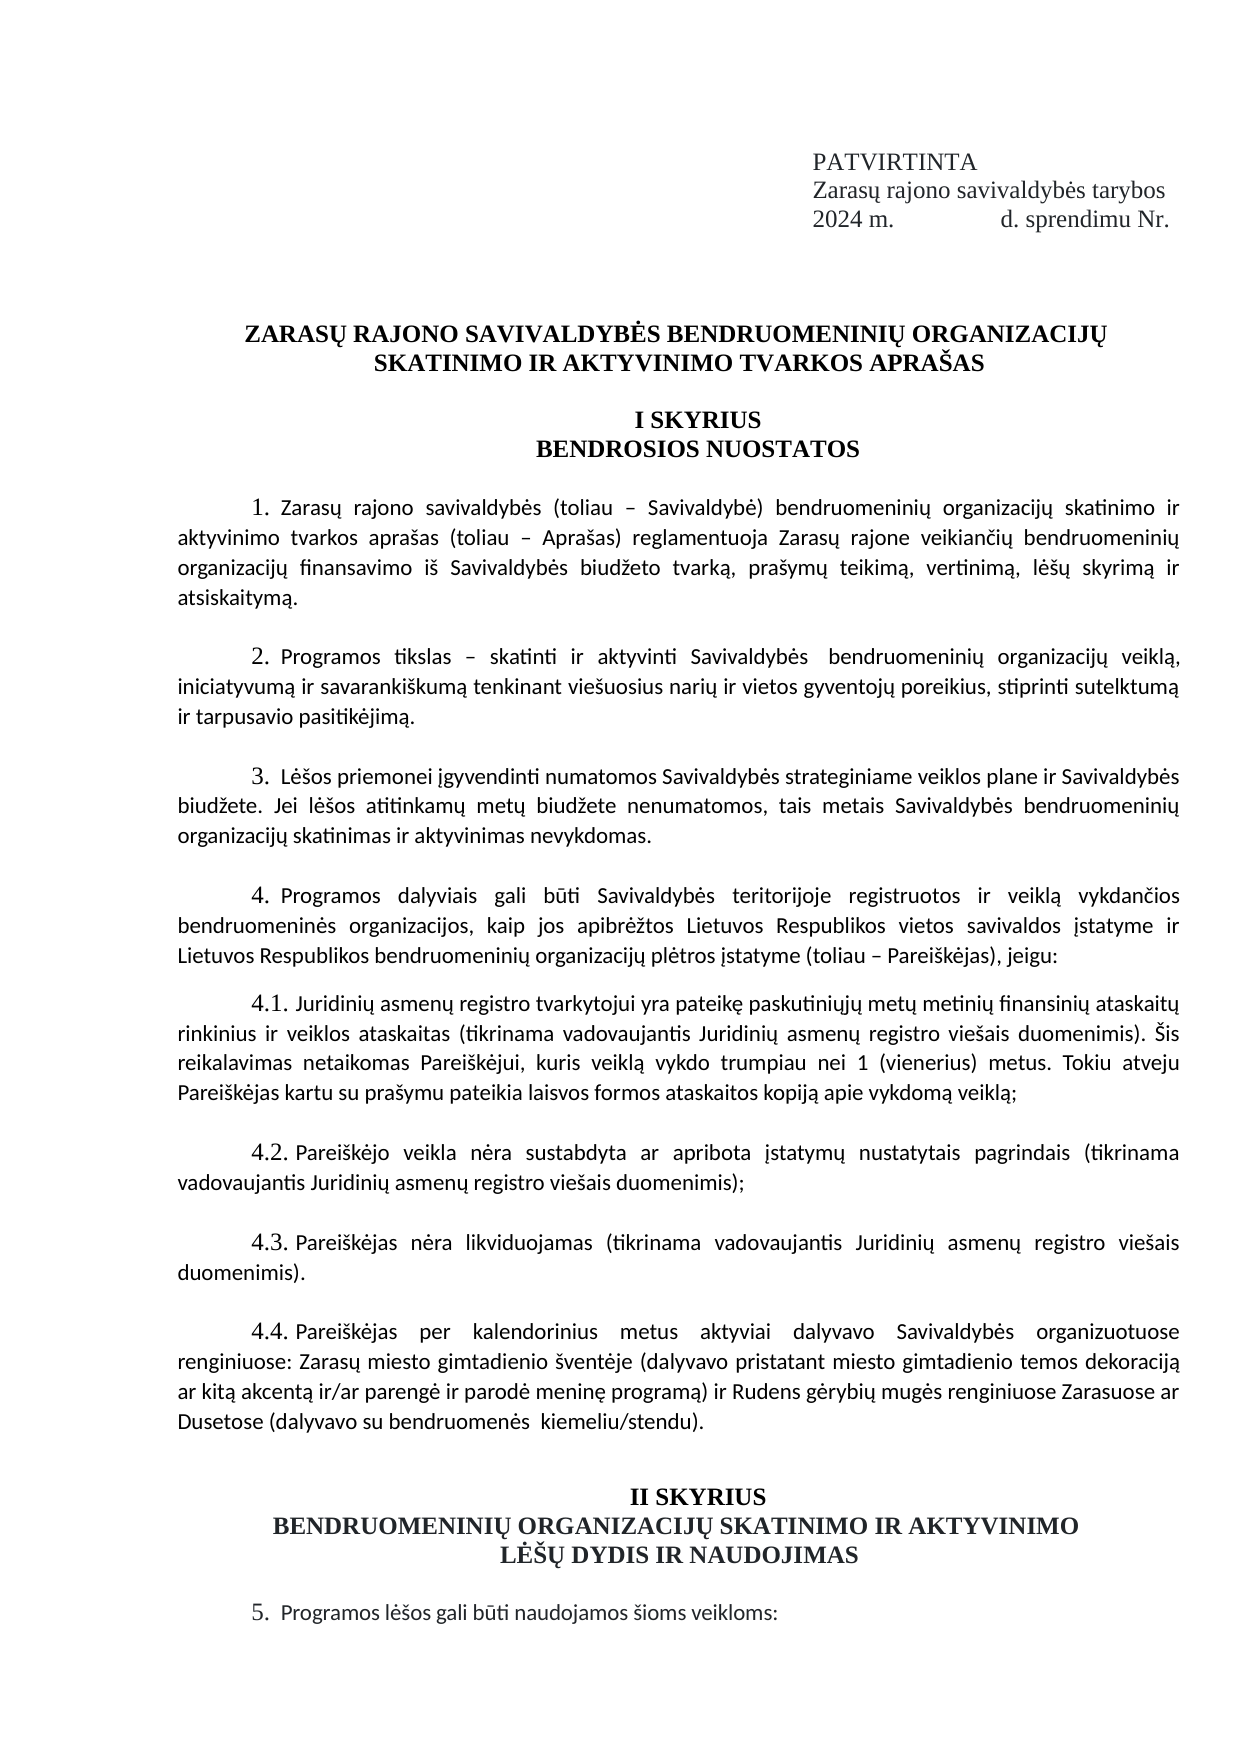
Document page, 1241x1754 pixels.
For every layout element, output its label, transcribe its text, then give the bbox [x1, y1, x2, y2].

text BENDRUOMENINIŲ ORGANIZACIJŲ SKATINIMO IR AKTYVINIMO [177, 1511, 1181, 1540]
text SKATINIMO IR AKTYVINIMO TVARKOS APRAŠAS [177, 348, 1181, 377]
text 2. Programos tikslas – skatinti ir aktyvinti Savivaldybės bendruomeninių organizacijų veiklą, iniciatyvumą ir savarankiškumą tenkinant viešuosius narių ir vietos gyventojų poreikius, stiprinti sutelktumą ir tarpusavio pasitikėjimą. [177, 641, 1181, 730]
text 4.3. Pareiškėjas nėra likviduojamas (tikrinama vadovaujantis Juridinių asmenų registro viešais duomenimis). [177, 1227, 1181, 1286]
text 4.4. Pareiškėjas per kalendorinius metus aktyviai dalyvavo Savivaldybės organizuotuose renginiuose: Zarasų miesto gimtadienio šventėje (dalyvavo pristatant miesto gimtadienio temos dekoraciją ar kitą akcentą ir/ar parengė ir parodė meninę programą) ir Rudens gėrybių mugės renginiuose Zarasuose ar Dusetose (dalyvavo su bendruomenės kiemeliu/stendu). [177, 1316, 1181, 1435]
text PATVIRTINTA [177, 147, 1181, 176]
text 3. Lėšos priemonei įgyvendinti numatomos Savivaldybės strateginiame veiklos plane ir Savivaldybės biudžete. Jei lėšos atitinkamų metų biudžete nenumatomos, tais metais Savivaldybės bendruomeninių organizacijų skatinimas ir aktyvinimas nevykdomas. [177, 761, 1181, 849]
text I SKYRIUS [215, 406, 1181, 434]
text 4.2. Pareiškėjo veikla nėra sustabdyta ar apribota įstatymų nustatytais pagrindais (tikrinama vadovaujantis Juridinių asmenų registro viešais duomenimis); [177, 1137, 1181, 1196]
text 4.1. Juridinių asmenų registro tvarkytojui yra pateikę paskutiniųjų metų metinių finansinių ataskaitų rinkinius ir veiklos ataskaitas (tikrinama vadovaujantis Juridinių asmenų registro viešais duomenimis). Šis reikalavimas netaikomas Pareiškėjui, kuris veiklą vykdo trumpiau nei 1 (vienerius) metus. Tokiu atveju Pareiškėjas kartu su prašymu pateikia laisvos formos ataskaitos kopiją apie vykdomą veiklą; [177, 988, 1181, 1106]
text BENDROSIOS NUOSTATOS [215, 434, 1181, 463]
text Zarasų rajono savivaldybės tarybos 2024 m. d. sprendimu Nr. [812, 176, 1181, 233]
text LĖŠŲ DYDIS IR NAUDOJIMAS [177, 1540, 1181, 1569]
text 5. Programos lėšos gali būti naudojamos šioms veikloms: [177, 1597, 1181, 1626]
text II SKYRIUS [215, 1482, 1181, 1511]
text 1. Zarasų rajono savivaldybės (toliau – Savivaldybė) bendruomeninių organizacijų skatinimo ir aktyvinimo tvarkos aprašas (toliau – Aprašas) reglamentuoja Zarasų rajone veikiančių bendruomeninių organizacijų finansavimo iš Savivaldybės biudžeto tvarką, prašymų teikimą, vertinimą, lėšų skyrimą ir atsiskaitymą. [177, 492, 1181, 611]
text ZARASŲ RAJONO SAVIVALDYBĖS BENDRUOMENINIŲ ORGANIZACIJŲ [177, 319, 1181, 348]
text 4. Programos dalyviais gali būti Savivaldybės teritorijoje registruotos ir veiklą vykdančios bendruomeninės organizacijos, kaip jos apibrėžtos Lietuvos Respublikos vietos savivaldos įstatyme ir Lietuvos Respublikos bendruomeninių organizacijų plėtros įstatyme (toliau – Pareiškėjas), jeigu: [177, 880, 1181, 969]
